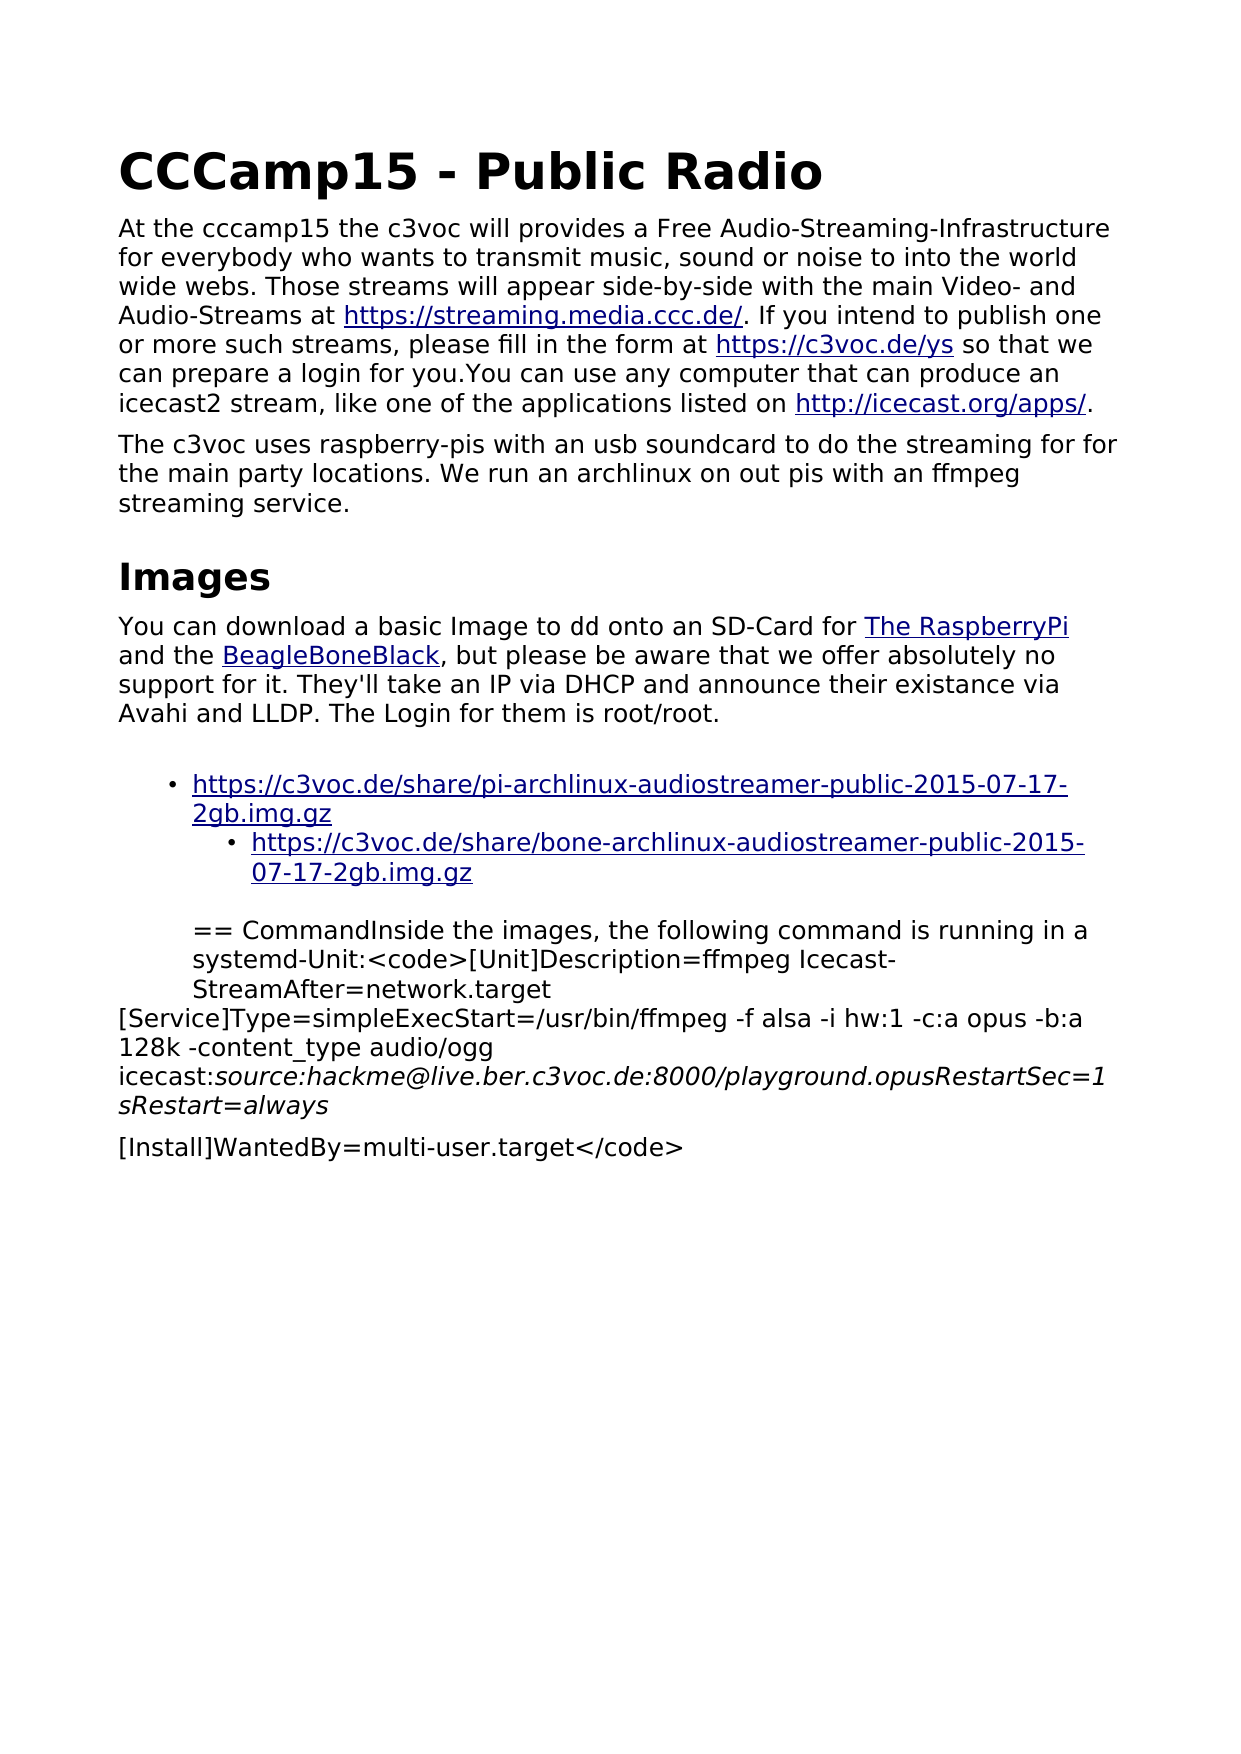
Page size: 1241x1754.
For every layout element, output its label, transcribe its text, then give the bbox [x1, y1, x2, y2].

text You can download a basic Image to dd onto an SD-Card for The RaspberryPi and the BeagleBoneBlack, but please be aware that we offer absolutely no support for it. They'll take an IP via DHCP and announce their existance via Avahi and LLDP. The Login for them is root/root. [118, 612, 1122, 728]
text [Install]WantedBy=multi-user.target</code> [118, 1133, 1122, 1162]
list https://c3voc.de/share/pi-archlinux-audiostreamer-public-2015-07-17-2gb.img.gz [177, 770, 1122, 829]
subtitle CCCamp15 - Public Radio [118, 143, 1122, 201]
text [Service]Type=simpleExecStart=/usr/bin/ffmpeg -f alsa -i hw:1 -c:a opus -b:a 128k -content_type audio/ogg icecast:source:hackme@live.ber.c3voc.de:8000/playground.opusRestartSec=1sRestart=always [118, 1004, 1122, 1121]
text The c3voc uses raspberry-pis with an usb soundcard to do the streaming for for the main party locations. We run an archlinux on out pis with an ffmpeg streaming service. [118, 431, 1122, 518]
subtitle Images [118, 556, 1122, 599]
list == CommandInside the images, the following command is running in a systemd-Unit:<code>[Unit]Description=ffmpeg Icecast-StreamAfter=network.target [177, 916, 1122, 1004]
list https://c3voc.de/share/bone-archlinux-audiostreamer-public-2015-07-17-2gb.img.gz [236, 829, 1122, 887]
text At the cccamp15 the c3voc will provides a Free Audio-Streaming-Infrastructure for everybody who wants to transmit music, sound or noise to into the world wide webs. Those streams will appear side-by-side with the main Video- and Audio-Streams at https://streaming.media.ccc.de/. If you intend to publish one or more such streams, please fill in the form at https://c3voc.de/ys so that we can prepare a login for you.You can use any computer that can produce an icecast2 stream, like one of the applications listed on http://icecast.org/apps/. [118, 214, 1122, 418]
